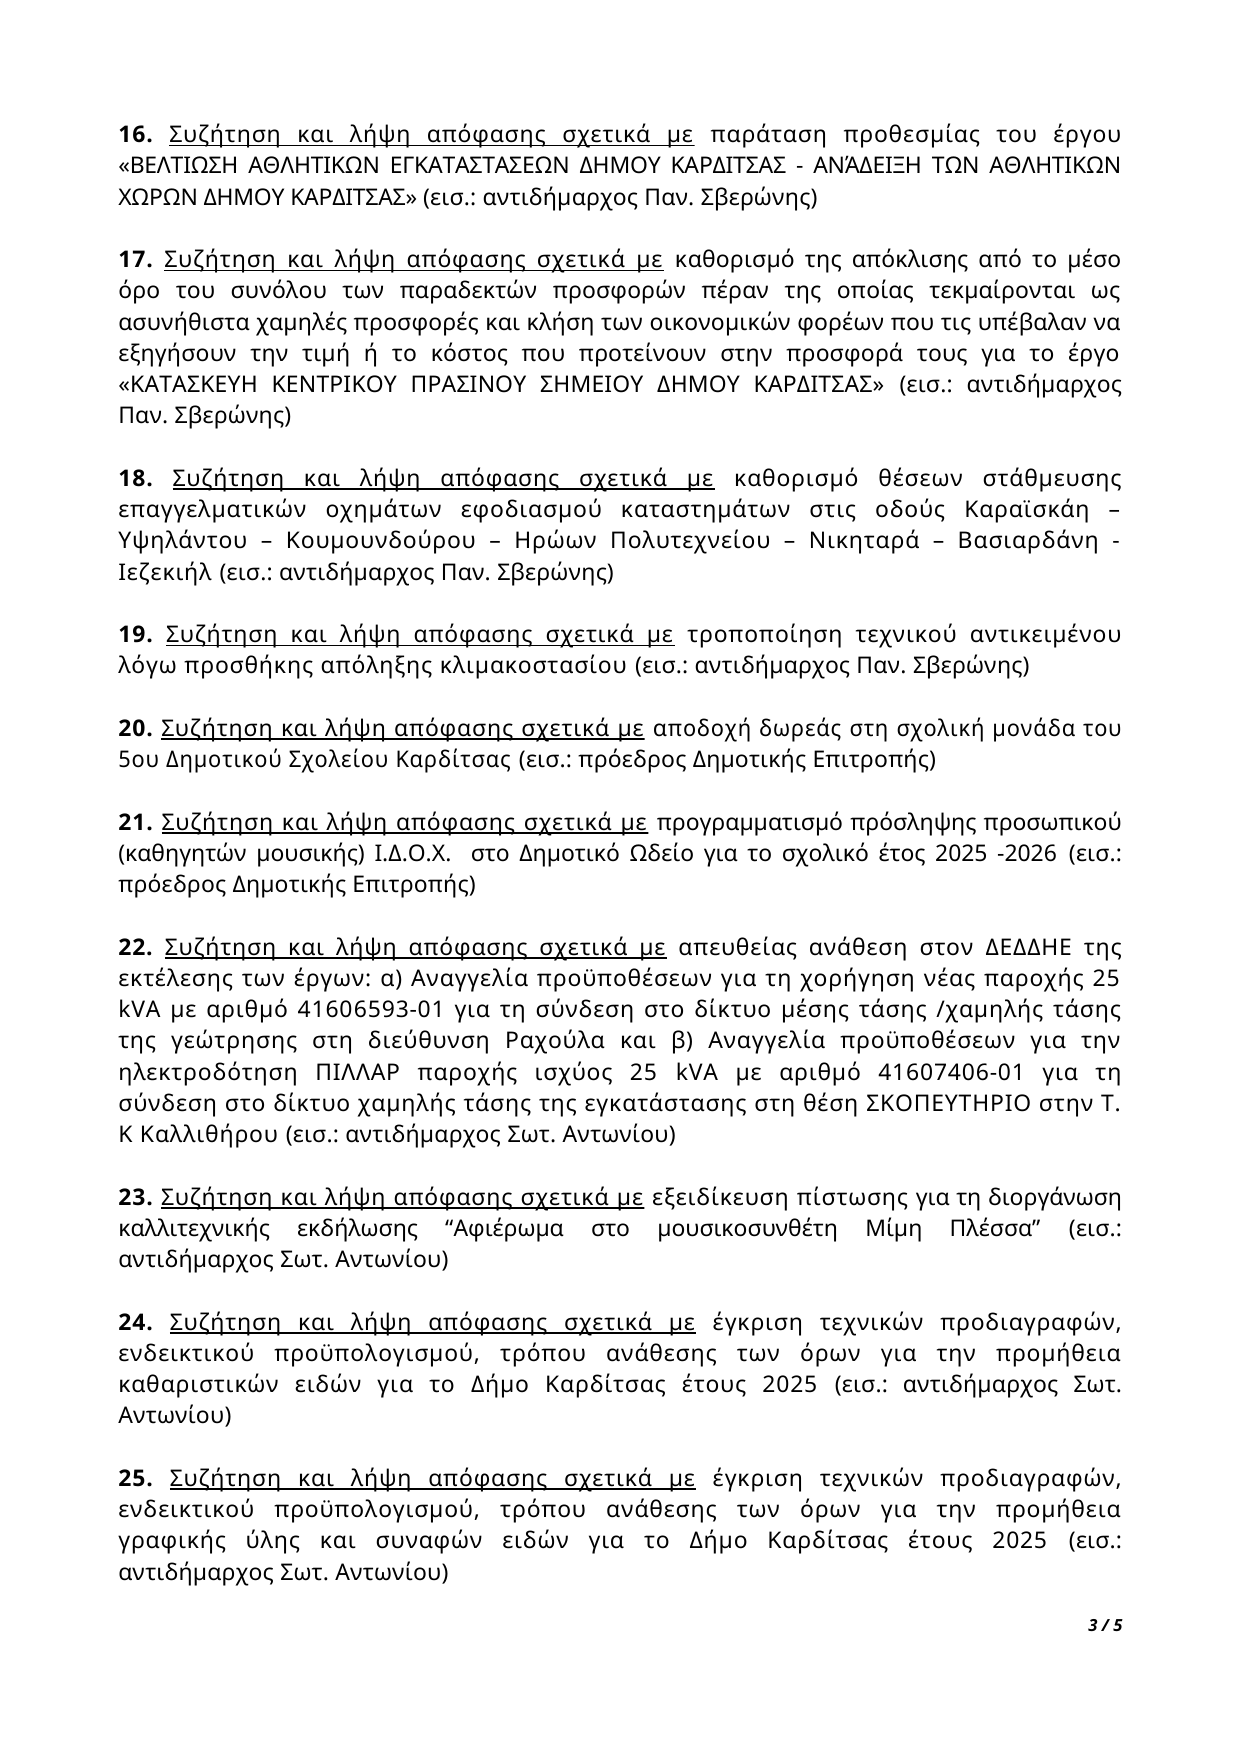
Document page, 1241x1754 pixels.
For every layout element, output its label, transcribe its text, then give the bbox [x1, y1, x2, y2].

list 17. Συζήτηση και λήψη απόφασης σχετικά με καθορισμό της απόκλισης από το μέσο όρο του συνόλου των παραδεκτών προσφορών πέραν της οποίας τεκμαίρονται ως ασυνήθιστα χαμηλές προσφορές και κλήση των οικονομικών φορέων που τις υπέβαλαν να εξηγήσουν την τιμή ή το κόστος που προτείνουν στην προσφορά τους για το έργο «ΚΑΤΑΣΚΕΥΗ ΚΕΝΤΡΙΚΟΥ ΠΡΑΣΙΝΟΥ ΣΗΜΕΙΟΥ ΔΗΜΟΥ ΚΑΡΔΙΤΣΑΣ» (εισ.: αντιδήμαρχος Παν. Σβερώνης) [118, 243, 1122, 431]
list 23. Συζήτηση και λήψη απόφασης σχετικά με εξειδίκευση πίστωσης για τη διοργάνωση καλλιτεχνικής εκδήλωσης “Αφιέρωμα στο μουσικοσυνθέτη Μίμη Πλέσσα” (εισ.: αντιδήμαρχος Σωτ. Αντωνίου) [118, 1181, 1122, 1274]
list 16. Συζήτηση και λήψη απόφασης σχετικά με παράταση προθεσμίας του έργου «ΒΕΛΤΙΩΣΗ ΑΘΛΗΤΙΚΩΝ ΕΓΚΑΤΑΣΤΑΣΕΩΝ ΔΗΜΟΥ ΚΑΡΔΙΤΣΑΣ - ΑΝΆΔΕΙΞΗ ΤΩΝ ΑΘΛΗΤΙΚΩΝ ΧΩΡΩΝ ΔΗΜΟΥ ΚΑΡΔΙΤΣΑΣ» (εισ.: αντιδήμαρχος Παν. Σβερώνης) [118, 118, 1122, 212]
list 20. Συζήτηση και λήψη απόφασης σχετικά με αποδοχή δωρεάς στη σχολική μονάδα του 5ου Δημοτικού Σχολείου Καρδίτσας (εισ.: πρόεδρος Δημοτικής Επιτροπής) [118, 712, 1122, 774]
list 24. Συζήτηση και λήψη απόφασης σχετικά με έγκριση τεχνικών προδιαγραφών, ενδεικτικού προϋπολογισμού, τρόπου ανάθεσης των όρων για την προμήθεια καθαριστικών ειδών για το Δήμο Καρδίτσας έτους 2025 (εισ.: αντιδήμαρχος Σωτ. Αντωνίου) [118, 1306, 1122, 1431]
list 18. Συζήτηση και λήψη απόφασης σχετικά με καθορισμό θέσεων στάθμευσης επαγγελματικών οχημάτων εφοδιασμού καταστημάτων στις οδούς Καραϊσκάη – Υψηλάντου – Κουμουνδούρου – Ηρώων Πολυτεχνείου – Νικηταρά – Βασιαρδάνη - Ιεζεκιήλ (εισ.: αντιδήμαρχος Παν. Σβερώνης) [118, 462, 1122, 587]
list 21. Συζήτηση και λήψη απόφασης σχετικά με προγραμματισμό πρόσληψης προσωπικού (καθηγητών μουσικής) Ι.Δ.Ο.Χ. στο Δημοτικό Ωδείο για το σχολικό έτος 2025 -2026 (εισ.: πρόεδρος Δημοτικής Επιτροπής) [118, 806, 1122, 899]
list 19. Συζήτηση και λήψη απόφασης σχετικά με τροποποίηση τεχνικού αντικειμένου λόγω προσθήκης απόληξης κλιμακοστασίου (εισ.: αντιδήμαρχος Παν. Σβερώνης) [118, 618, 1122, 681]
list 22. Συζήτηση και λήψη απόφασης σχετικά με απευθείας ανάθεση στον ΔΕΔΔΗΕ της εκτέλεσης των έργων: α) Αναγγελία προϋποθέσεων για τη χορήγηση νέας παροχής 25 kVA με αριθμό 41606593-01 για τη σύνδεση στο δίκτυο μέσης τάσης /χαμηλής τάσης της γεώτρησης στη διεύθυνση Ραχούλα και β) Αναγγελία προϋποθέσεων για την ηλεκτροδότηση ΠΙΛΛΑΡ παροχής ισχύος 25 kVA με αριθμό 41607406-01 για τη σύνδεση στο δίκτυο χαμηλής τάσης της εγκατάστασης στη θέση ΣΚΟΠΕΥΤΗΡΙΟ στην Τ. Κ Καλλιθήρου (εισ.: αντιδήμαρχος Σωτ. Αντωνίου) [118, 931, 1122, 1149]
list 25. Συζήτηση και λήψη απόφασης σχετικά με έγκριση τεχνικών προδιαγραφών, ενδεικτικού προϋπολογισμού, τρόπου ανάθεσης των όρων για την προμήθεια γραφικής ύλης και συναφών ειδών για το Δήμο Καρδίτσας έτους 2025 (εισ.: αντιδήμαρχος Σωτ. Αντωνίου) [118, 1462, 1122, 1587]
